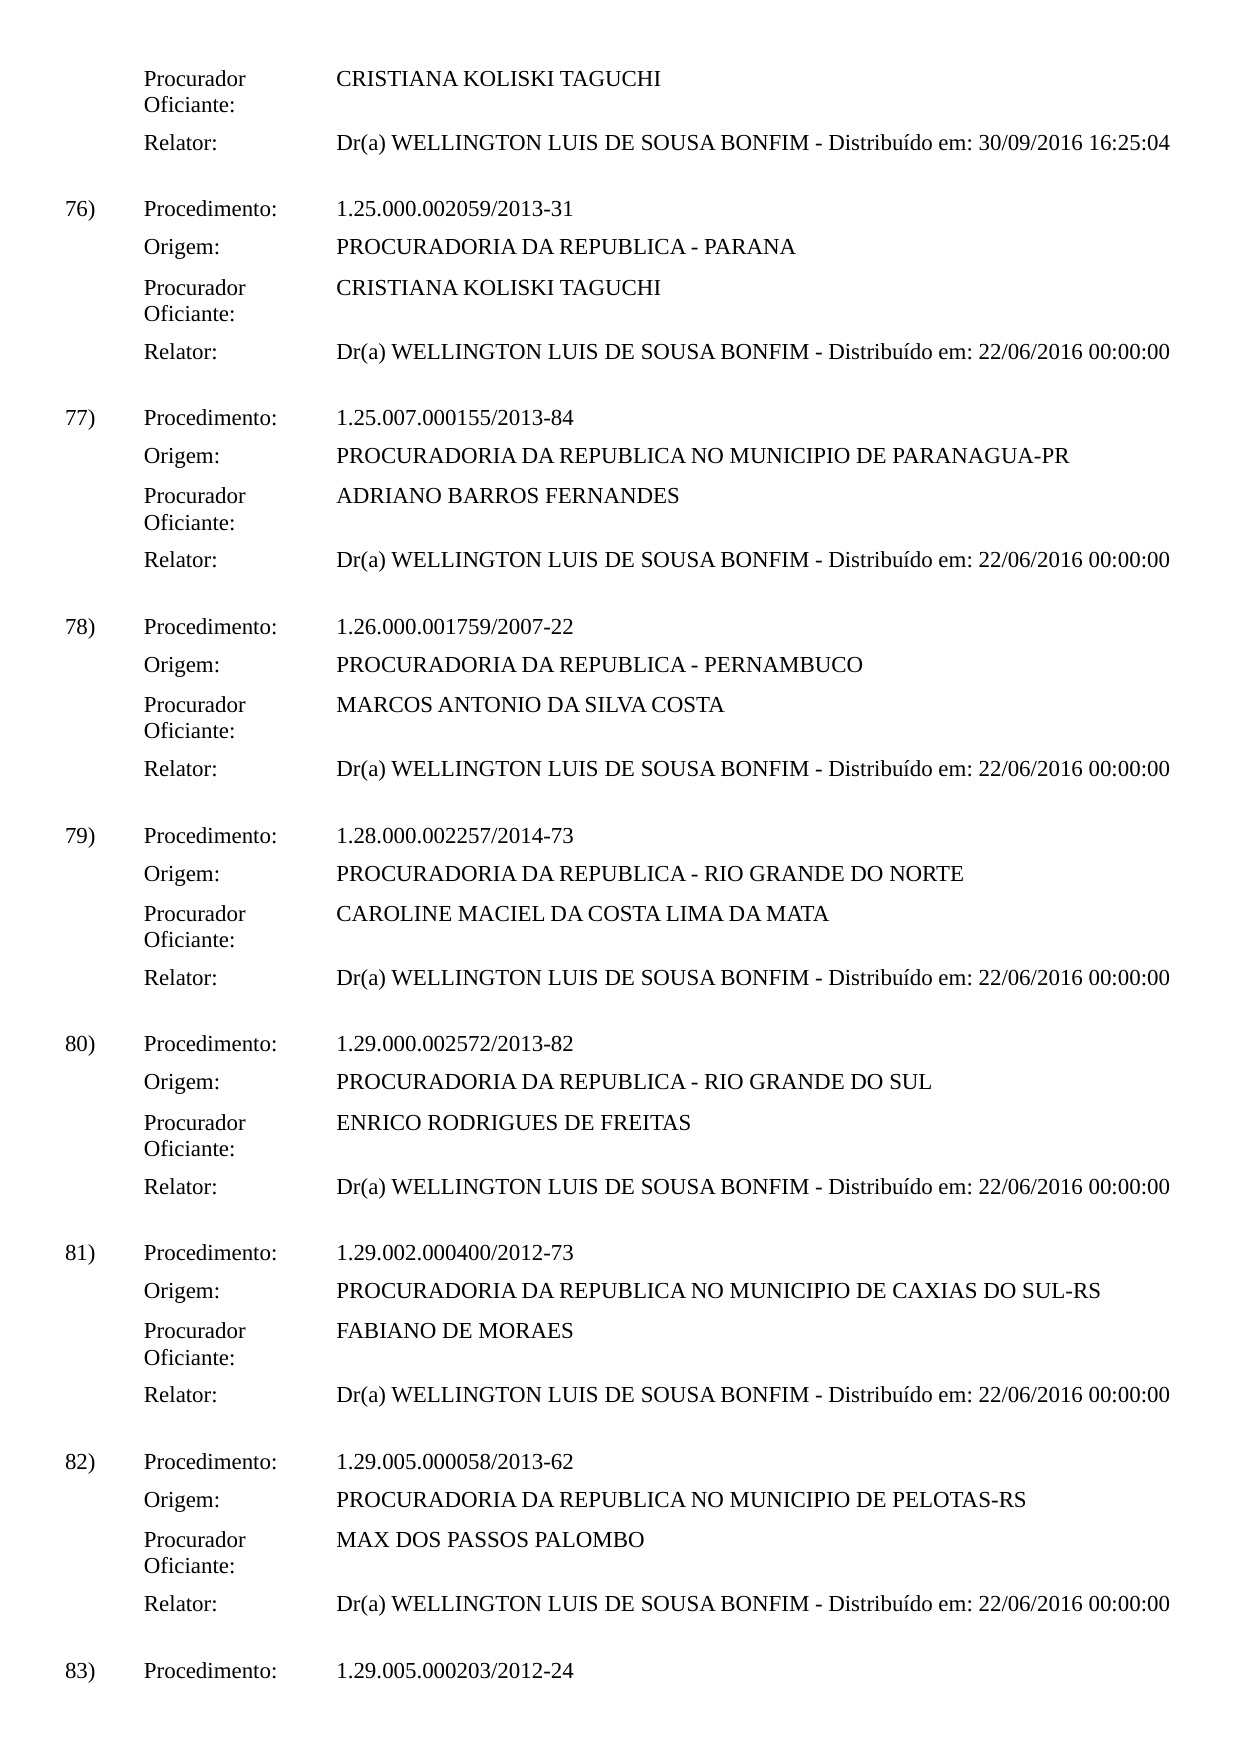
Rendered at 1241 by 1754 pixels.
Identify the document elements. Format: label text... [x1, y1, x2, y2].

table_cell [59, 436, 138, 477]
table_header 1.29.005.000058/2013-62 [330, 1442, 1181, 1480]
table_cell PROCURADORIA DA REPUBLICA - PARANA [330, 228, 1181, 268]
table_cell PROCURADORIA DA REPUBLICA NO MUNICIPIO DE PELOTAS-RS [330, 1480, 1181, 1520]
table_cell MARCOS ANTONIO DA SILVA COSTA [330, 685, 1181, 749]
table_cell Dr(a) WELLINGTON LUIS DE SOUSA BONFIM - Distribuído em: 22/06/2016 00:00:00 [330, 958, 1181, 998]
table_cell Dr(a) WELLINGTON LUIS DE SOUSA BONFIM - Distribuído em: 22/06/2016 00:00:00 [330, 541, 1181, 581]
table_cell Relator: [138, 123, 330, 163]
table_cell Origem: [138, 1271, 330, 1312]
table_cell CAROLINE MACIEL DA COSTA LIMA DA MATA [330, 894, 1181, 958]
table_header 82) [59, 1442, 138, 1480]
table_cell [59, 1520, 138, 1584]
table_header 1.29.005.000203/2012-24 [330, 1651, 1181, 1689]
table_cell Dr(a) WELLINGTON LUIS DE SOUSA BONFIM - Distribuído em: 22/06/2016 00:00:00 [330, 1376, 1181, 1416]
table_cell Procurador Oficiante: [138, 894, 330, 958]
table_cell [59, 854, 138, 894]
table_header Procedimento: [138, 1442, 330, 1480]
table_cell [59, 1271, 138, 1312]
table_cell Relator: [138, 750, 330, 790]
table_cell PROCURADORIA DA REPUBLICA - RIO GRANDE DO NORTE [330, 854, 1181, 894]
table_cell Origem: [138, 1480, 330, 1520]
table_cell Procurador Oficiante: [138, 1520, 330, 1584]
table_cell [59, 477, 138, 541]
table_cell [59, 685, 138, 749]
table_cell [59, 1585, 138, 1625]
table_header Procedimento: [138, 399, 330, 436]
table_header 1.29.000.002572/2013-82 [330, 1025, 1181, 1063]
table_header 1.25.007.000155/2013-84 [330, 399, 1181, 436]
table_cell Origem: [138, 1063, 330, 1103]
table_header Procedimento: [138, 816, 330, 854]
table_header 1.29.002.000400/2012-73 [330, 1234, 1181, 1271]
table_header 1.28.000.002257/2014-73 [330, 816, 1181, 854]
table_header 81) [59, 1234, 138, 1271]
table_cell PROCURADORIA DA REPUBLICA NO MUNICIPIO DE CAXIAS DO SUL-RS [330, 1271, 1181, 1312]
table_header 78) [59, 607, 138, 645]
table_cell Dr(a) WELLINGTON LUIS DE SOUSA BONFIM - Distribuído em: 22/06/2016 00:00:00 [330, 750, 1181, 790]
table_cell FABIANO DE MORAES [330, 1312, 1181, 1376]
table_cell Relator: [138, 332, 330, 372]
table_header Procedimento: [138, 1651, 330, 1689]
table_cell [59, 1103, 138, 1167]
table_header 83) [59, 1651, 138, 1689]
table_cell CRISTIANA KOLISKI TAGUCHI [330, 268, 1181, 332]
table_cell PROCURADORIA DA REPUBLICA NO MUNICIPIO DE PARANAGUA-PR [330, 436, 1181, 477]
table_cell [59, 894, 138, 958]
table_cell Origem: [138, 228, 330, 268]
table_cell PROCURADORIA DA REPUBLICA - PERNAMBUCO [330, 645, 1181, 685]
table_cell ENRICO RODRIGUES DE FREITAS [330, 1103, 1181, 1167]
table_cell [59, 59, 138, 123]
table_cell Procurador Oficiante: [138, 477, 330, 541]
table_cell [59, 1063, 138, 1103]
table_cell Dr(a) WELLINGTON LUIS DE SOUSA BONFIM - Distribuído em: 22/06/2016 00:00:00 [330, 1167, 1181, 1207]
table_cell [59, 541, 138, 581]
table_header 76) [59, 190, 138, 228]
table_cell Procurador Oficiante: [138, 268, 330, 332]
table_header 77) [59, 399, 138, 436]
table_header Procedimento: [138, 1025, 330, 1063]
table_header 79) [59, 816, 138, 854]
table_cell [59, 1167, 138, 1207]
table_cell Relator: [138, 1167, 330, 1207]
table_cell Origem: [138, 854, 330, 894]
table_header 80) [59, 1025, 138, 1063]
table_header 1.26.000.001759/2007-22 [330, 607, 1181, 645]
table_cell Procurador Oficiante: [138, 1312, 330, 1376]
table_cell Relator: [138, 541, 330, 581]
table_header Procedimento: [138, 1234, 330, 1271]
table_cell ADRIANO BARROS FERNANDES [330, 477, 1181, 541]
table_header 1.25.000.002059/2013-31 [330, 190, 1181, 228]
table_cell Procurador Oficiante: [138, 1103, 330, 1167]
table_cell Dr(a) WELLINGTON LUIS DE SOUSA BONFIM - Distribuído em: 22/06/2016 00:00:00 [330, 332, 1181, 372]
table_cell [59, 645, 138, 685]
table_cell Relator: [138, 1585, 330, 1625]
table_cell [59, 750, 138, 790]
table_cell Procurador Oficiante: [138, 685, 330, 749]
table_cell [59, 268, 138, 332]
table_cell [59, 1376, 138, 1416]
table_cell [59, 228, 138, 268]
table_cell [59, 958, 138, 998]
table_cell Relator: [138, 1376, 330, 1416]
table_cell Procurador Oficiante: [138, 59, 330, 123]
table_header Procedimento: [138, 190, 330, 228]
table_cell Origem: [138, 645, 330, 685]
table_cell Relator: [138, 958, 330, 998]
table_cell MAX DOS PASSOS PALOMBO [330, 1520, 1181, 1584]
table_cell [59, 123, 138, 163]
table_cell Dr(a) WELLINGTON LUIS DE SOUSA BONFIM - Distribuído em: 22/06/2016 00:00:00 [330, 1585, 1181, 1625]
table_cell PROCURADORIA DA REPUBLICA - RIO GRANDE DO SUL [330, 1063, 1181, 1103]
table_cell [59, 1312, 138, 1376]
table_cell CRISTIANA KOLISKI TAGUCHI [330, 59, 1181, 123]
table_cell Dr(a) WELLINGTON LUIS DE SOUSA BONFIM - Distribuído em: 30/09/2016 16:25:04 [330, 123, 1181, 163]
table_header Procedimento: [138, 607, 330, 645]
table_cell [59, 1480, 138, 1520]
table_cell Origem: [138, 436, 330, 477]
table_cell [59, 332, 138, 372]
